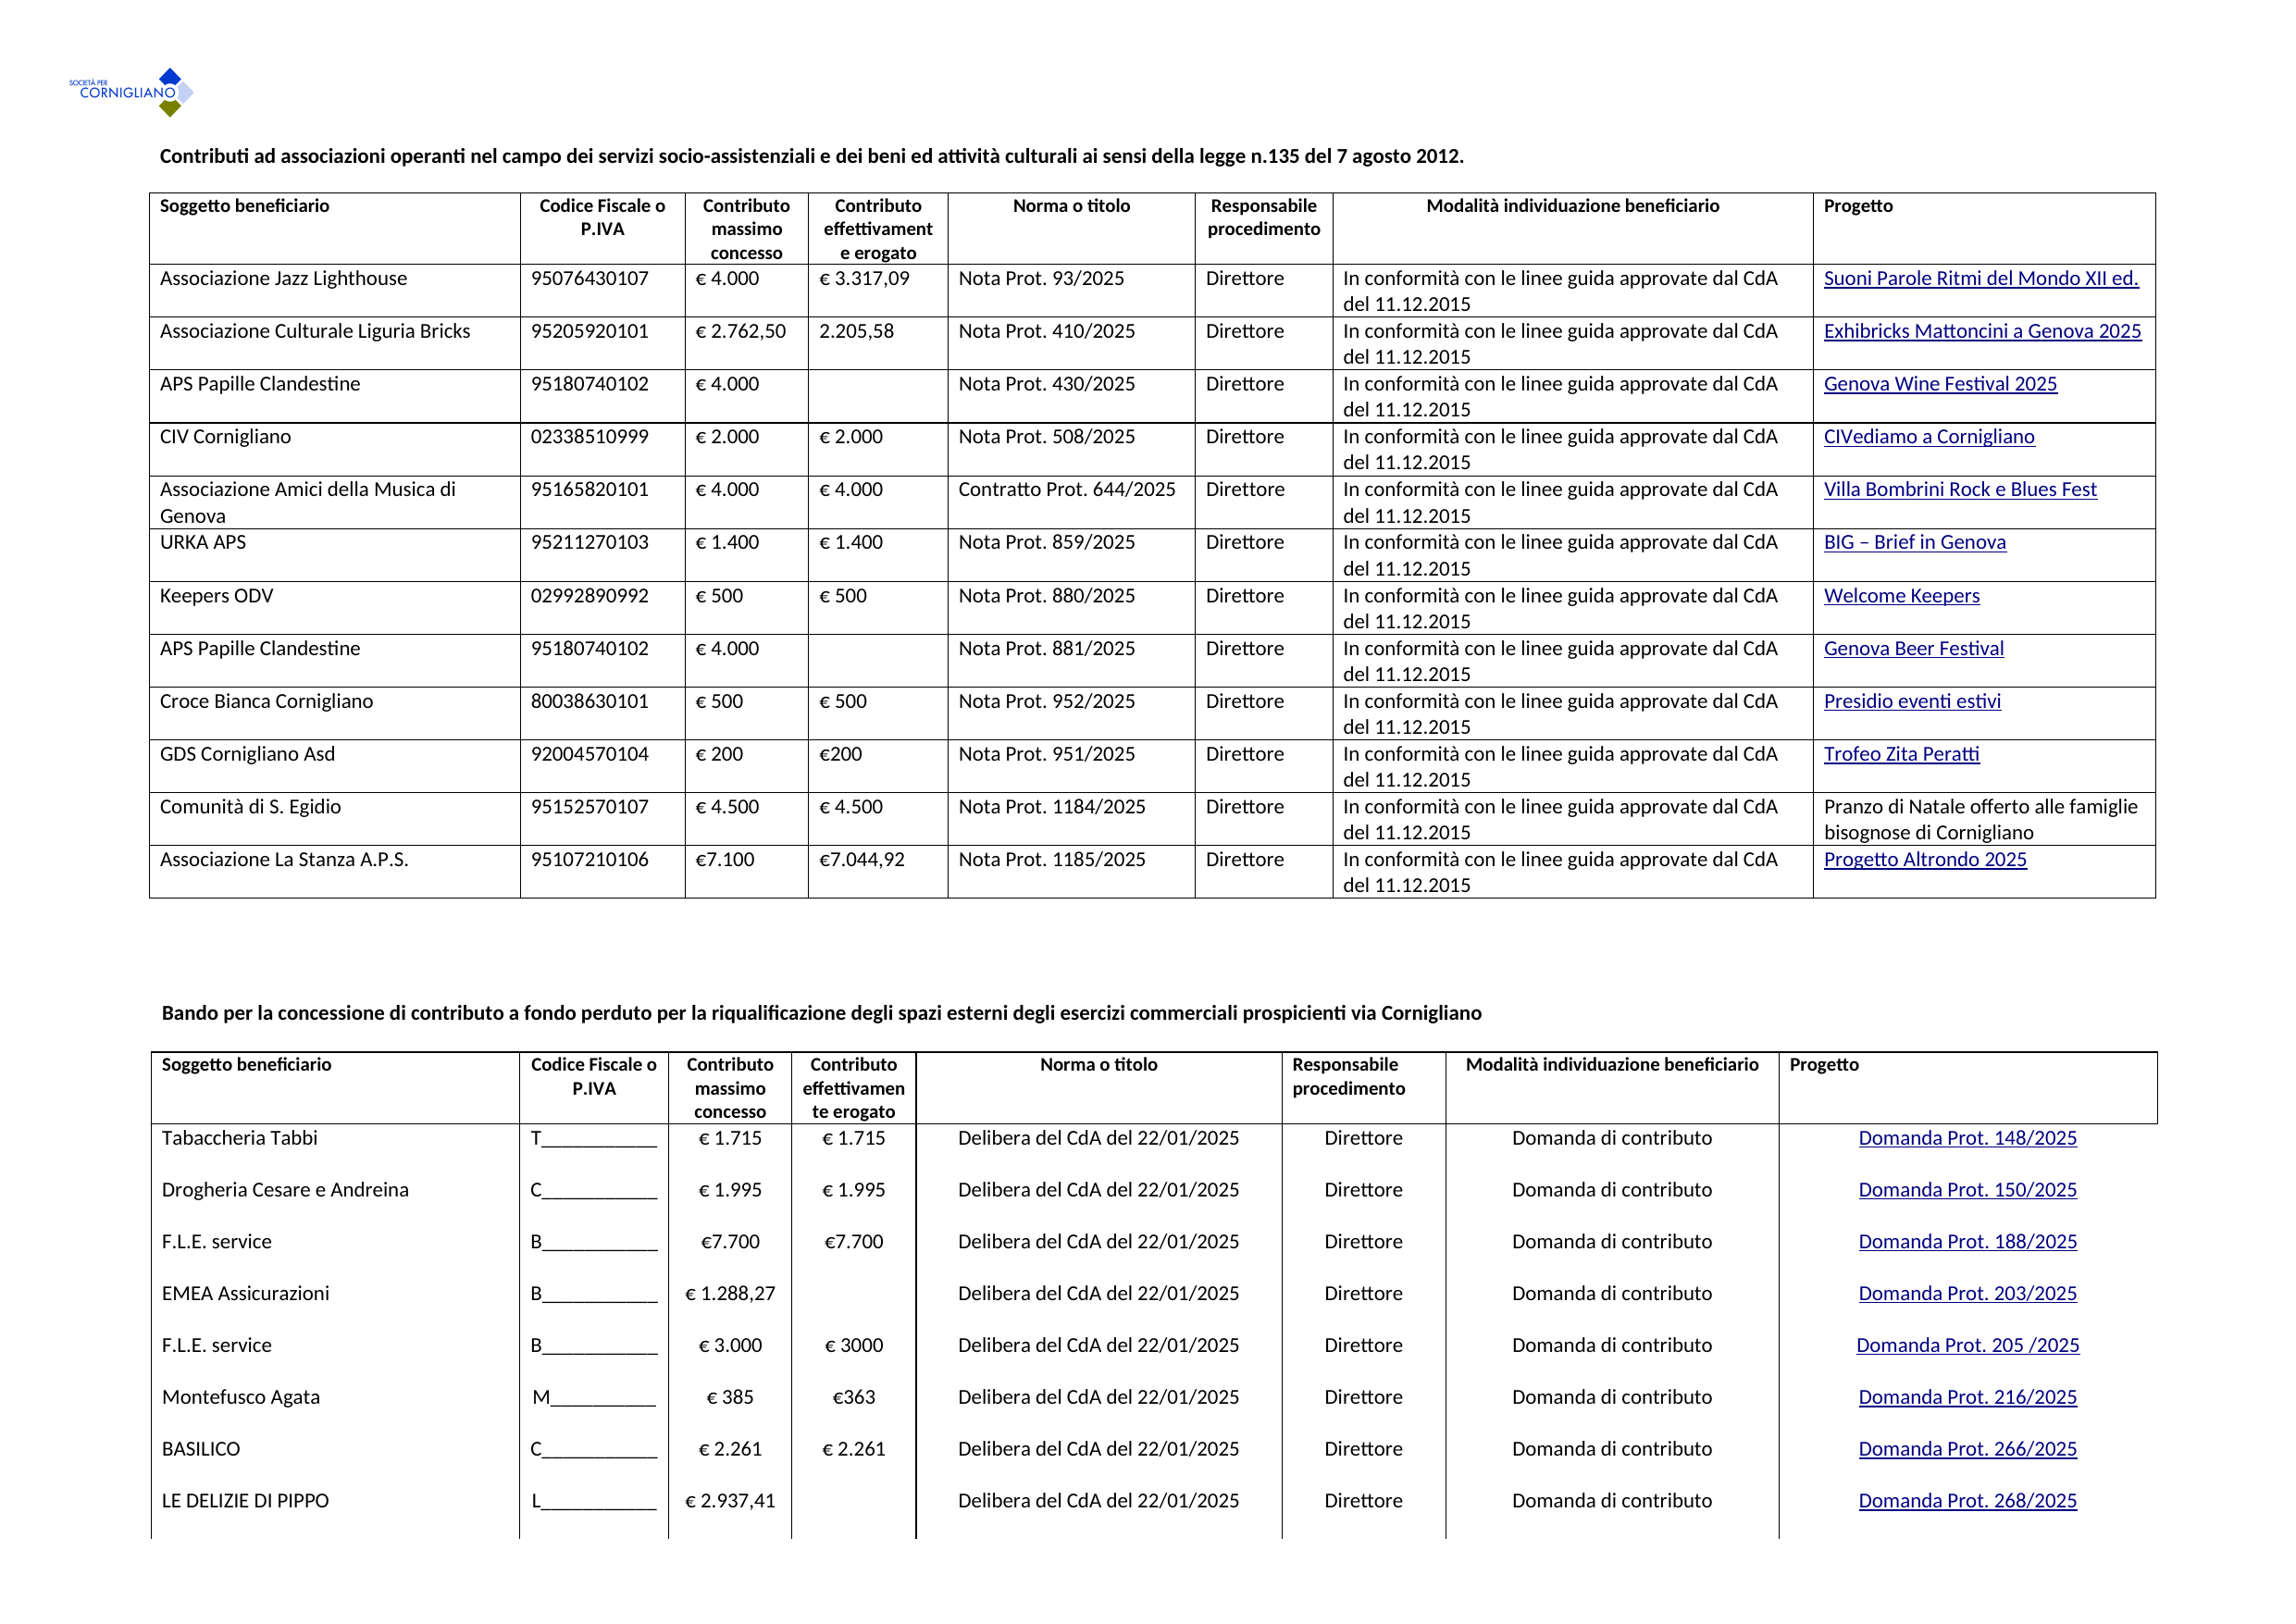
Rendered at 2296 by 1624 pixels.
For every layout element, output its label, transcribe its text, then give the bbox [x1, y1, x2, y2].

table_header Bando per la concessione di contributo a fondo perduto per la riqualificazione degli spazi esterni degli esercizi commerciali prospicienti via Cornigliano [152, 948, 2157, 1051]
table_cell Genova Wine Festival 2025 [1814, 370, 2155, 422]
table_cell Domanda Prot. 148/2025 [1780, 1124, 2157, 1176]
table_cell Contributo massimo concesso [669, 1053, 791, 1123]
table_cell Welcome Keepers [1814, 582, 2155, 634]
table_cell Direttore [1196, 424, 1333, 475]
table_cell € 200 [686, 740, 808, 792]
table_cell CIVediamo a Cornigliano [1814, 424, 2155, 475]
table_cell € 2.000 [686, 424, 808, 475]
table_cell € 1.995 [669, 1176, 791, 1228]
table_cell € 4.500 [686, 793, 808, 845]
table_cell Domanda Prot. 205 /2025 [1780, 1332, 2157, 1383]
table_cell APS Papille Clandestine [150, 635, 520, 687]
table_cell 95205920101 [521, 317, 685, 369]
table_cell Responsabile procedimento [1196, 193, 1333, 264]
table_cell Drogheria Cesare e Andreina [152, 1176, 519, 1228]
table_cell Direttore [1196, 688, 1333, 739]
table_cell Domanda Prot. 268/2025 [1780, 1487, 2157, 1539]
table_cell Delibera del CdA del 22/01/2025 [917, 1435, 1282, 1487]
table_cell In conformità con le linee guida approvate dal CdA del 11.12.2015 [1334, 740, 1813, 792]
table_cell Nota Prot. 93/2025 [949, 265, 1195, 316]
table_cell Direttore [1283, 1176, 1446, 1228]
table_cell € 500 [686, 582, 808, 634]
table_cell Modalità individuazione beneficiario [1334, 193, 1813, 264]
table_cell Nota Prot. 952/2025 [949, 688, 1195, 739]
table_cell € 4.000 [686, 635, 808, 687]
table_cell Domanda Prot. 203/2025 [1780, 1280, 2157, 1332]
table_cell Delibera del CdA del 22/01/2025 [917, 1487, 1282, 1539]
table_cell € 4.000 [686, 265, 808, 316]
table_cell Progetto Altrondo 2025 [1814, 846, 2155, 898]
table_cell 95107210106 [521, 846, 685, 898]
table_cell Direttore [1196, 846, 1333, 898]
table_cell In conformità con le linee guida approvate dal CdA del 11.12.2015 [1334, 424, 1813, 475]
table_cell Domanda di contributo [1446, 1487, 1779, 1539]
table_cell 92004570104 [521, 740, 685, 792]
table_cell € 1.715 [669, 1124, 791, 1176]
table_cell LE DELIZIE DI PIPPO [152, 1487, 519, 1539]
table_cell 2.205,58 [809, 317, 948, 369]
table_cell € 500 [686, 688, 808, 739]
table_cell B___________ [520, 1280, 668, 1332]
table_cell Direttore [1196, 529, 1333, 581]
table_cell Nota Prot. 880/2025 [949, 582, 1195, 634]
table_cell Keepers ODV [150, 582, 520, 634]
table_cell Direttore [1196, 635, 1333, 687]
table_cell Delibera del CdA del 22/01/2025 [917, 1228, 1282, 1280]
table_cell Nota Prot. 508/2025 [949, 424, 1195, 475]
table_cell Nota Prot. 1184/2025 [949, 793, 1195, 845]
table_cell Montefusco Agata [152, 1383, 519, 1435]
table_cell €7.700 [669, 1228, 791, 1280]
table_cell Associazione La Stanza A.P.S. [150, 846, 520, 898]
table_cell €200 [809, 740, 948, 792]
table_cell T___________ [520, 1124, 668, 1176]
table_cell Norma o titolo [949, 193, 1195, 264]
table_cell In conformità con le linee guida approvate dal CdA del 11.12.2015 [1334, 793, 1813, 845]
table_cell Domanda Prot. 266/2025 [1780, 1435, 2157, 1487]
table_cell F.L.E. service [152, 1228, 519, 1280]
table_cell BIG – Brief in Genova [1814, 529, 2155, 581]
table_cell 95152570107 [521, 793, 685, 845]
table_cell Domanda di contributo [1446, 1332, 1779, 1383]
table_cell € 2.000 [809, 424, 948, 475]
table_cell €7.100 [686, 846, 808, 898]
table_cell € 4.000 [686, 477, 808, 528]
table_cell Soggetto beneficiario [152, 1053, 519, 1123]
table_cell 95211270103 [521, 529, 685, 581]
table_cell Croce Bianca Cornigliano [150, 688, 520, 739]
table_cell Presidio eventi estivi [1814, 688, 2155, 739]
table_cell Domanda Prot. 150/2025 [1780, 1176, 2157, 1228]
table_cell € 500 [809, 688, 948, 739]
table_cell €7.700 [792, 1228, 915, 1280]
table_cell B___________ [520, 1332, 668, 1383]
table_cell € 2.937,41 [669, 1487, 791, 1539]
table_cell Villa Bombrini Rock e Blues Fest [1814, 477, 2155, 528]
table_cell Delibera del CdA del 22/01/2025 [917, 1383, 1282, 1435]
table_cell In conformità con le linee guida approvate dal CdA del 11.12.2015 [1334, 846, 1813, 898]
table_cell Nota Prot. 1185/2025 [949, 846, 1195, 898]
table_cell € 2.762,50 [686, 317, 808, 369]
table_cell Contributo effettivamente erogato [792, 1053, 915, 1123]
table_cell C___________ [520, 1435, 668, 1487]
table_cell Direttore [1196, 265, 1333, 316]
table_cell Delibera del CdA del 22/01/2025 [917, 1280, 1282, 1332]
table_cell Domanda di contributo [1446, 1280, 1779, 1332]
table_cell [792, 1487, 915, 1539]
table_cell Domanda di contributo [1446, 1383, 1779, 1435]
table_cell 95076430107 [521, 265, 685, 316]
table_cell 02992890992 [521, 582, 685, 634]
table_cell In conformità con le linee guida approvate dal CdA del 11.12.2015 [1334, 688, 1813, 739]
table_cell Domanda di contributo [1446, 1435, 1779, 1487]
table_cell € 2.261 [669, 1435, 791, 1487]
table_cell Contributo massimo concesso [686, 193, 808, 264]
table_cell Nota Prot. 410/2025 [949, 317, 1195, 369]
table_cell 02338510999 [521, 424, 685, 475]
table_cell Domanda Prot. 216/2025 [1780, 1383, 2157, 1435]
table_cell € 1.288,27 [669, 1280, 791, 1332]
table_cell Direttore [1196, 740, 1333, 792]
table_cell GDS Cornigliano Asd [150, 740, 520, 792]
table_cell Pranzo di Natale offerto alle famiglie bisognose di Cornigliano [1814, 793, 2155, 845]
table_cell Direttore [1196, 477, 1333, 528]
table_header Contributi ad associazioni operanti nel campo dei servizi socio-assistenziali e dei beni ed attività culturali ai sensi della legge n.135 del 7 agosto 2012. [150, 143, 2155, 192]
table_cell [792, 1280, 915, 1332]
table_cell Associazione Jazz Lighthouse [150, 265, 520, 316]
table_cell In conformità con le linee guida approvate dal CdA del 11.12.2015 [1334, 477, 1813, 528]
table_cell € 4.000 [686, 370, 808, 422]
table_cell Nota Prot. 951/2025 [949, 740, 1195, 792]
table_cell In conformità con le linee guida approvate dal CdA del 11.12.2015 [1334, 582, 1813, 634]
table_cell BASILICO [152, 1435, 519, 1487]
table_cell Direttore [1283, 1435, 1446, 1487]
table_cell Progetto [1780, 1053, 2157, 1123]
table_cell Direttore [1283, 1383, 1446, 1435]
table_cell In conformità con le linee guida approvate dal CdA del 11.12.2015 [1334, 370, 1813, 422]
table_cell Exhibricks Mattoncini a Genova 2025 [1814, 317, 2155, 369]
table_cell Delibera del CdA del 22/01/2025 [917, 1124, 1282, 1176]
table_cell Contratto Prot. 644/2025 [949, 477, 1195, 528]
table_cell 95165820101 [521, 477, 685, 528]
table_cell In conformità con le linee guida approvate dal CdA del 11.12.2015 [1334, 635, 1813, 687]
table_cell Suoni Parole Ritmi del Mondo XII ed. [1814, 265, 2155, 316]
table_cell Modalità individuazione beneficiario [1446, 1053, 1779, 1123]
table_cell € 4.500 [809, 793, 948, 845]
table_cell In conformità con le linee guida approvate dal CdA del 11.12.2015 [1334, 265, 1813, 316]
table_cell Direttore [1283, 1228, 1446, 1280]
table_cell [809, 370, 948, 422]
table_cell Associazione Amici della Musica di Genova [150, 477, 520, 528]
table_cell Codice Fiscale o P.IVA [521, 193, 685, 264]
table_cell Domanda di contributo [1446, 1176, 1779, 1228]
table_cell € 3.000 [669, 1332, 791, 1383]
table_cell In conformità con le linee guida approvate dal CdA del 11.12.2015 [1334, 529, 1813, 581]
table_cell Domanda di contributo [1446, 1124, 1779, 1176]
table_cell Direttore [1196, 793, 1333, 845]
table_cell Direttore [1283, 1332, 1446, 1383]
table_cell 80038630101 [521, 688, 685, 739]
table_cell L___________ [520, 1487, 668, 1539]
table_cell Associazione Culturale Liguria Bricks [150, 317, 520, 369]
table_cell Responsabile procedimento [1283, 1053, 1446, 1123]
table_cell Direttore [1283, 1124, 1446, 1176]
table_cell In conformità con le linee guida approvate dal CdA del 11.12.2015 [1334, 317, 1813, 369]
table_cell Delibera del CdA del 22/01/2025 [917, 1176, 1282, 1228]
table_cell Delibera del CdA del 22/01/2025 [917, 1332, 1282, 1383]
table_cell Soggetto beneficiario [150, 193, 520, 264]
table_cell Codice Fiscale o P.IVA [520, 1053, 668, 1123]
table_cell F.L.E. service [152, 1332, 519, 1383]
table_cell Domanda di contributo [1446, 1228, 1779, 1280]
table_cell Comunità di S. Egidio [150, 793, 520, 845]
table_cell Direttore [1196, 317, 1333, 369]
table_cell € 1.400 [809, 529, 948, 581]
table_cell € 4.000 [809, 477, 948, 528]
table_cell APS Papille Clandestine [150, 370, 520, 422]
table_cell Direttore [1283, 1487, 1446, 1539]
table_cell Direttore [1196, 370, 1333, 422]
table_cell Domanda Prot. 188/2025 [1780, 1228, 2157, 1280]
table_cell [809, 635, 948, 687]
table_cell € 2.261 [792, 1435, 915, 1487]
table_cell URKA APS [150, 529, 520, 581]
table_cell EMEA Assicurazioni [152, 1280, 519, 1332]
table_cell CIV Cornigliano [150, 424, 520, 475]
table_cell € 385 [669, 1383, 791, 1435]
table_cell €7.044,92 [809, 846, 948, 898]
table_cell Direttore [1196, 582, 1333, 634]
table_cell 95180740102 [521, 635, 685, 687]
table_cell Nota Prot. 430/2025 [949, 370, 1195, 422]
table_cell 95180740102 [521, 370, 685, 422]
table_cell € 1.715 [792, 1124, 915, 1176]
table_cell Nota Prot. 881/2025 [949, 635, 1195, 687]
table_cell B___________ [520, 1228, 668, 1280]
table_cell € 500 [809, 582, 948, 634]
table_cell € 3.317,09 [809, 265, 948, 316]
table_cell € 1.995 [792, 1176, 915, 1228]
table_cell Norma o titolo [917, 1053, 1282, 1123]
table_cell Tabaccheria Tabbi [152, 1124, 519, 1176]
table_cell Direttore [1283, 1280, 1446, 1332]
table_cell Nota Prot. 859/2025 [949, 529, 1195, 581]
table_cell Trofeo Zita Peratti [1814, 740, 2155, 792]
table_cell M__________ [520, 1383, 668, 1435]
table_cell € 3000 [792, 1332, 915, 1383]
table_cell € 1.400 [686, 529, 808, 581]
table_cell C___________ [520, 1176, 668, 1228]
table_cell Progetto [1814, 193, 2155, 264]
table_cell Genova Beer Festival [1814, 635, 2155, 687]
table_cell Contributo effettivamente erogato [809, 193, 948, 264]
table_cell €363 [792, 1383, 915, 1435]
